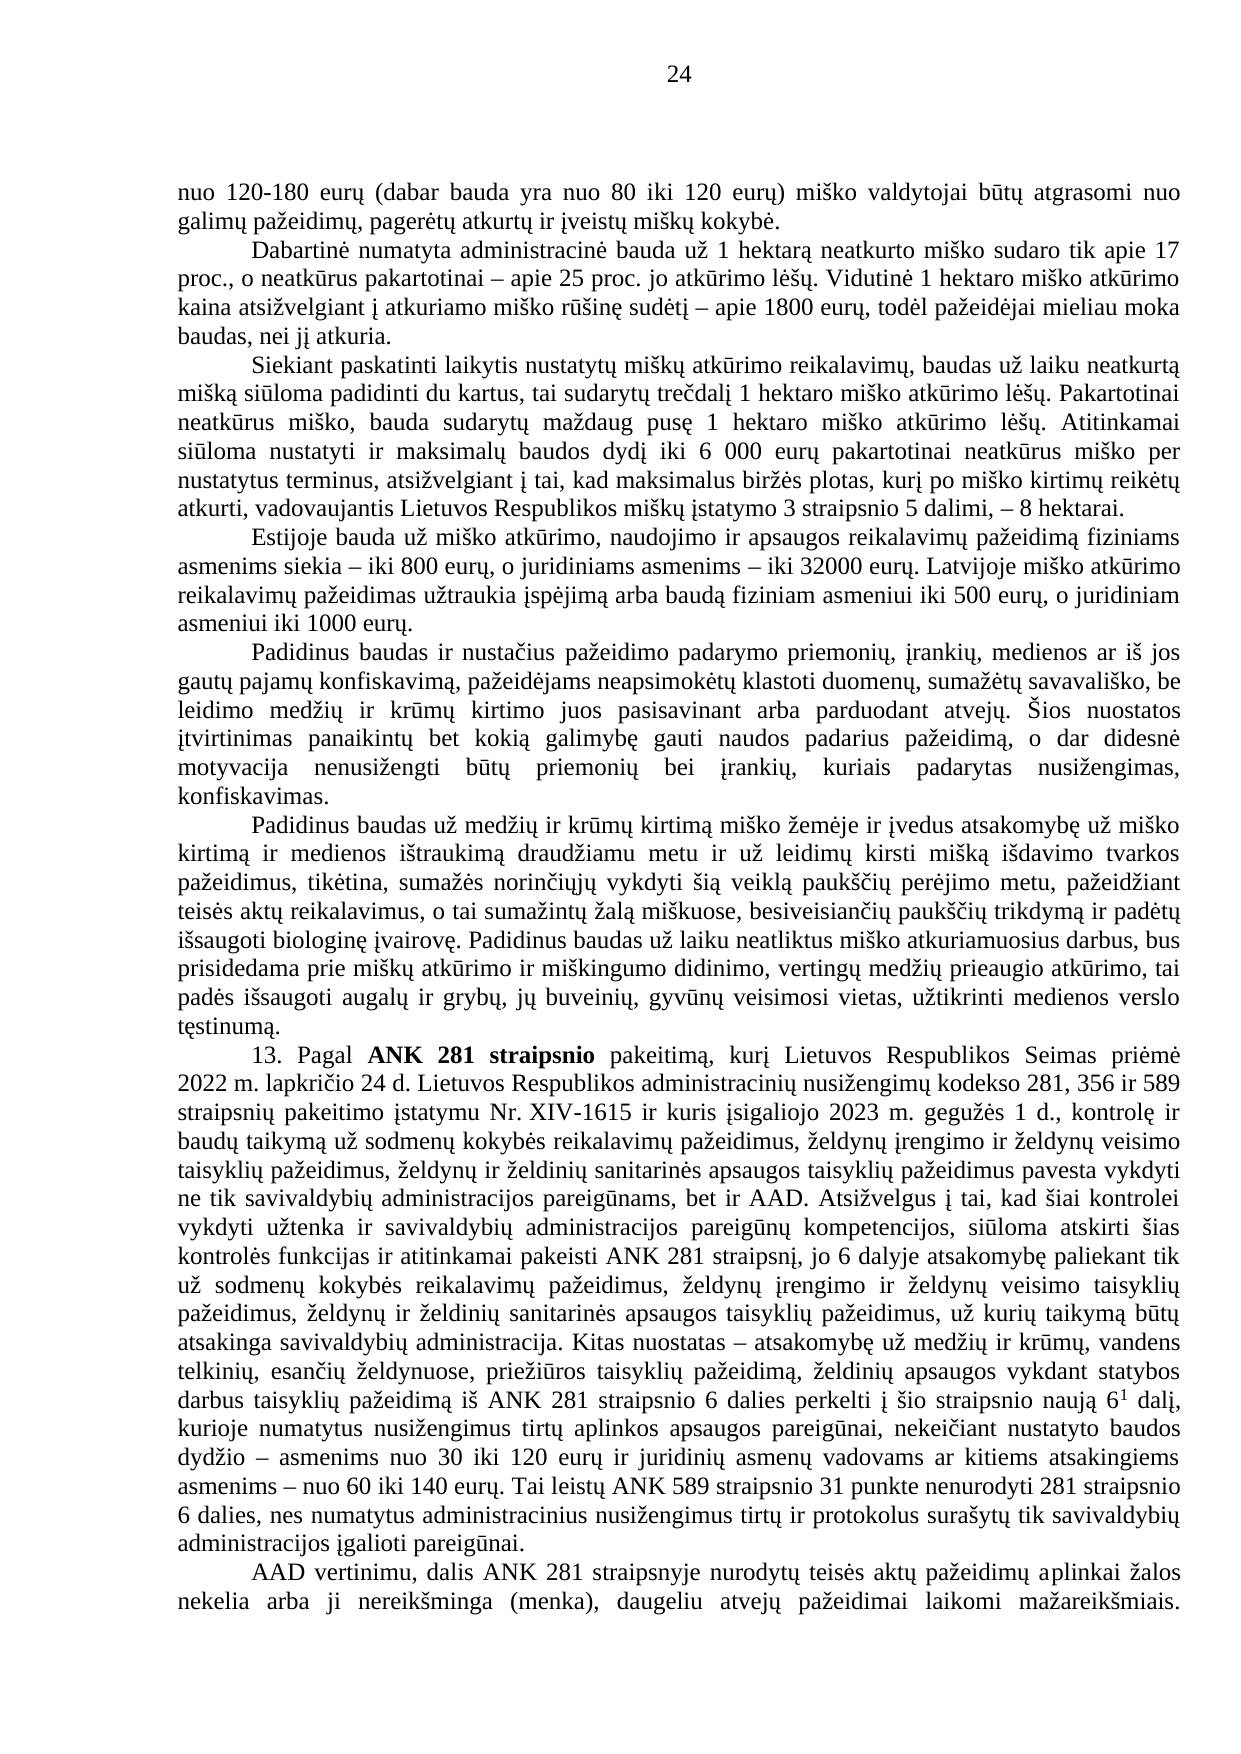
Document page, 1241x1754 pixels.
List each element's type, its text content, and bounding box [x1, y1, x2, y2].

text Padidinus baudas ir nustačius pažeidimo padarymo priemonių, įrankių, medienos ar iš jos gautų pajamų konfiskavimą, pažeidėjams neapsimokėtų klastoti duomenų, sumažėtų savavališko, be leidimo medžių ir krūmų kirtimo juos pasisavinant arba parduodant atvejų. Šios nuostatos įtvirtinimas panaikintų bet kokią galimybę gauti naudos padarius pažeidimą, o dar didesnė motyvacija nenusižengti būtų priemonių bei įrankių, kuriais padarytas nusižengimas, konfiskavimas. [177, 637, 1181, 810]
text nuo 120-180 eurų (dabar bauda yra nuo 80 iki 120 eurų) miško valdytojai būtų atgrasomi nuo galimų pažeidimų, pagerėtų atkurtų ir įveistų miškų kokybė. [177, 177, 1181, 235]
text Estijoje bauda už miško atkūrimo, naudojimo ir apsaugos reikalavimų pažeidimą fiziniams asmenims siekia – iki 800 eurų, o juridiniams asmenims – iki 32000 eurų. Latvijoje miško atkūrimo reikalavimų pažeidimas užtraukia įspėjimą arba baudą fiziniam asmeniui iki 500 eurų, o juridiniam asmeniui iki 1000 eurų. [177, 522, 1181, 637]
text AAD vertinimu, dalis ANK 281 straipsnyje nurodytų teisės aktų pažeidimų aplinkai žalos nekelia arba ji nereikšminga (menka), daugeliu atvejų pažeidimai laikomi mažareikšmiais. [177, 1557, 1181, 1615]
text 13. Pagal ANK 281 straipsnio pakeitimą, kurį Lietuvos Respublikos Seimas priėmė 2022 m. lapkričio 24 d. Lietuvos Respublikos administracinių nusižengimų kodekso 281, 356 ir 589 straipsnių pakeitimo įstatymu Nr. XIV-1615 ir kuris įsigaliojo 2023 m. gegužės 1 d., kontrolę ir baudų taikymą už sodmenų kokybės reikalavimų pažeidimus, želdynų įrengimo ir želdynų veisimo taisyklių pažeidimus, želdynų ir želdinių sanitarinės apsaugos taisyklių pažeidimus pavesta vykdyti ne tik savivaldybių administracijos pareigūnams, bet ir AAD. Atsižvelgus į tai, kad šiai kontrolei vykdyti užtenka ir savivaldybių administracijos pareigūnų kompetencijos, siūloma atskirti šias kontrolės funkcijas ir atitinkamai pakeisti ANK 281 straipsnį, jo 6 dalyje atsakomybę paliekant tik už sodmenų kokybės reikalavimų pažeidimus, želdynų įrengimo ir želdynų veisimo taisyklių pažeidimus, želdynų ir želdinių sanitarinės apsaugos taisyklių pažeidimus, už kurių taikymą būtų atsakinga savivaldybių administracija. Kitas nuostatas – atsakomybę už medžių ir krūmų, vandens telkinių, esančių želdynuose, priežiūros taisyklių pažeidimą, želdinių apsaugos vykdant statybos darbus taisyklių pažeidimą iš ANK 281 straipsnio 6 dalies perkelti į šio straipsnio naują 61 dalį, kurioje numatytus nusižengimus tirtų aplinkos apsaugos pareigūnai, nekeičiant nustatyto baudos dydžio – asmenims nuo 30 iki 120 eurų ir juridinių asmenų vadovams ar kitiems atsakingiems asmenims – nuo 60 iki 140 eurų. Tai leistų ANK 589 straipsnio 31 punkte nenurodyti 281 straipsnio 6 dalies, nes numatytus administracinius nusižengimus tirtų ir protokolus surašytų tik savivaldybių administracijos įgalioti pareigūnai. [177, 1040, 1181, 1557]
text Siekiant paskatinti laikytis nustatytų miškų atkūrimo reikalavimų, baudas už laiku neatkurtą mišką siūloma padidinti du kartus, tai sudarytų trečdalį 1 hektaro miško atkūrimo lėšų. Pakartotinai neatkūrus miško, bauda sudarytų maždaug pusę 1 hektaro miško atkūrimo lėšų. Atitinkamai siūloma nustatyti ir maksimalų baudos dydį iki 6 000 eurų pakartotinai neatkūrus miško per nustatytus terminus, atsižvelgiant į tai, kad maksimalus biržės plotas, kurį po miško kirtimų reikėtų atkurti, vadovaujantis Lietuvos Respublikos miškų įstatymo 3 straipsnio 5 dalimi, – 8 hektarai. [177, 350, 1181, 522]
text Dabartinė numatyta administracinė bauda už 1 hektarą neatkurto miško sudaro tik apie 17 proc., o neatkūrus pakartotinai – apie 25 proc. jo atkūrimo lėšų. Vidutinė 1 hektaro miško atkūrimo kaina atsižvelgiant į atkuriamo miško rūšinę sudėtį – apie 1800 eurų, todėl pažeidėjai mieliau moka baudas, nei jį atkuria. [177, 235, 1181, 350]
text Padidinus baudas už medžių ir krūmų kirtimą miško žemėje ir įvedus atsakomybę už miško kirtimą ir medienos ištraukimą draudžiamu metu ir už leidimų kirsti mišką išdavimo tvarkos pažeidimus, tikėtina, sumažės norinčiųjų vykdyti šią veiklą paukščių perėjimo metu, pažeidžiant teisės aktų reikalavimus, o tai sumažintų žalą miškuose, besiveisiančių paukščių trikdymą ir padėtų išsaugoti biologinę įvairovę. Padidinus baudas už laiku neatliktus miško atkuriamuosius darbus, bus prisidedama prie miškų atkūrimo ir miškingumo didinimo, vertingų medžių prieaugio atkūrimo, tai padės išsaugoti augalų ir grybų, jų buveinių, gyvūnų veisimosi vietas, užtikrinti medienos verslo tęstinumą. [177, 810, 1181, 1040]
